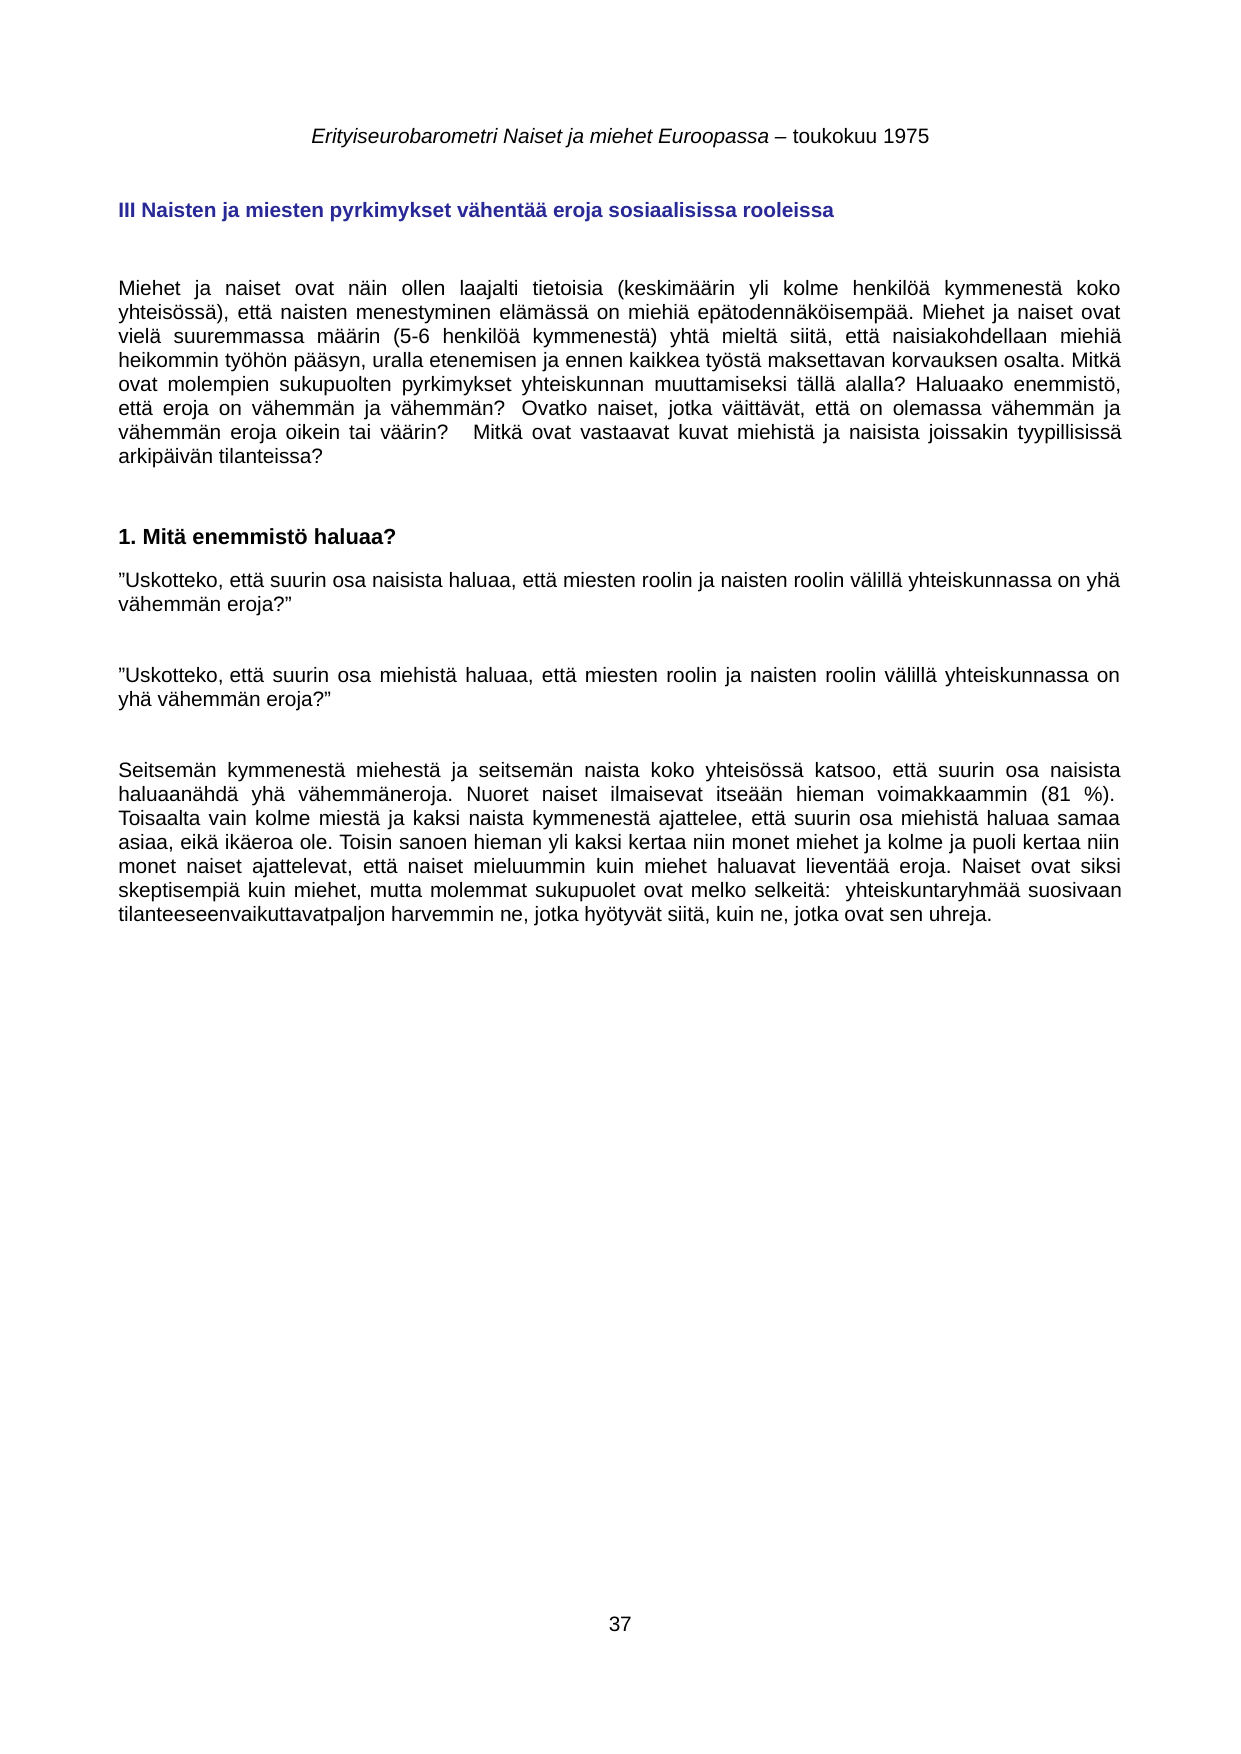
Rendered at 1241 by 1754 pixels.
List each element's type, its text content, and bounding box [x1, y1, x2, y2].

text Seitsemän kymmenestä miehestä ja seitsemän naista koko yhteisössä katsoo, että suurin osa naisista haluaanähdä yhä vähemmäneroja. Nuoret naiset ilmaisevat itseään hieman voimakkaammin (81 %). Toisaalta vain kolme miestä ja kaksi naista kymmenestä ajattelee, että suurin osa miehistä haluaa samaa asiaa, eikä ikäeroa ole. Toisin sanoen hieman yli kaksi kertaa niin monet miehet ja kolme ja puoli kertaa niin monet naiset ajattelevat, että naiset mieluummin kuin miehet haluavat lieventää eroja. Naiset ovat siksi skeptisempiä kuin miehet, mutta molemmat sukupuolet ovat melko selkeitä: yhteiskuntaryhmää suosivaan tilanteeseenvaikuttavatpaljon harvemmin ne, jotka hyötyvät siitä, kuin ne, jotka ovat sen uhreja. [118, 758, 1122, 926]
subtitle III Naisten ja miesten pyrkimykset vähentää eroja sosiaalisissa rooleissa [118, 198, 1122, 222]
text Miehet ja naiset ovat näin ollen laajalti tietoisia (keskimäärin yli kolme henkilöä kymmenestä koko yhteisössä), että naisten menestyminen elämässä on miehiä epätodennäköisempää. Miehet ja naiset ovat vielä suuremmassa määrin (5-6 henkilöä kymmenestä) yhtä mieltä siitä, että naisiakohdellaan miehiä heikommin työhön pääsyn, uralla etenemisen ja ennen kaikkea työstä maksettavan korvauksen osalta. Mitkä ovat molempien sukupuolten pyrkimykset yhteiskunnan muuttamiseksi tällä alalla? Haluaako enemmistö, että eroja on vähemmän ja vähemmän? Ovatko naiset, jotka väittävät, että on olemassa vähemmän ja vähemmän eroja oikein tai väärin? Mitkä ovat vastaavat kuvat miehistä ja naisista joissakin tyypillisissä arkipäivän tilanteissa? [118, 276, 1122, 468]
text ”Uskotteko, että suurin osa miehistä haluaa, että miesten roolin ja naisten roolin välillä yhteiskunnassa on yhä vähemmän eroja?” [118, 663, 1122, 711]
text ”Uskotteko, että suurin osa naisista haluaa, että miesten roolin ja naisten roolin välillä yhteiskunnassa on yhä vähemmän eroja?” [118, 567, 1122, 615]
subtitle 1. Mitä enemmistö haluaa? [118, 524, 1122, 549]
